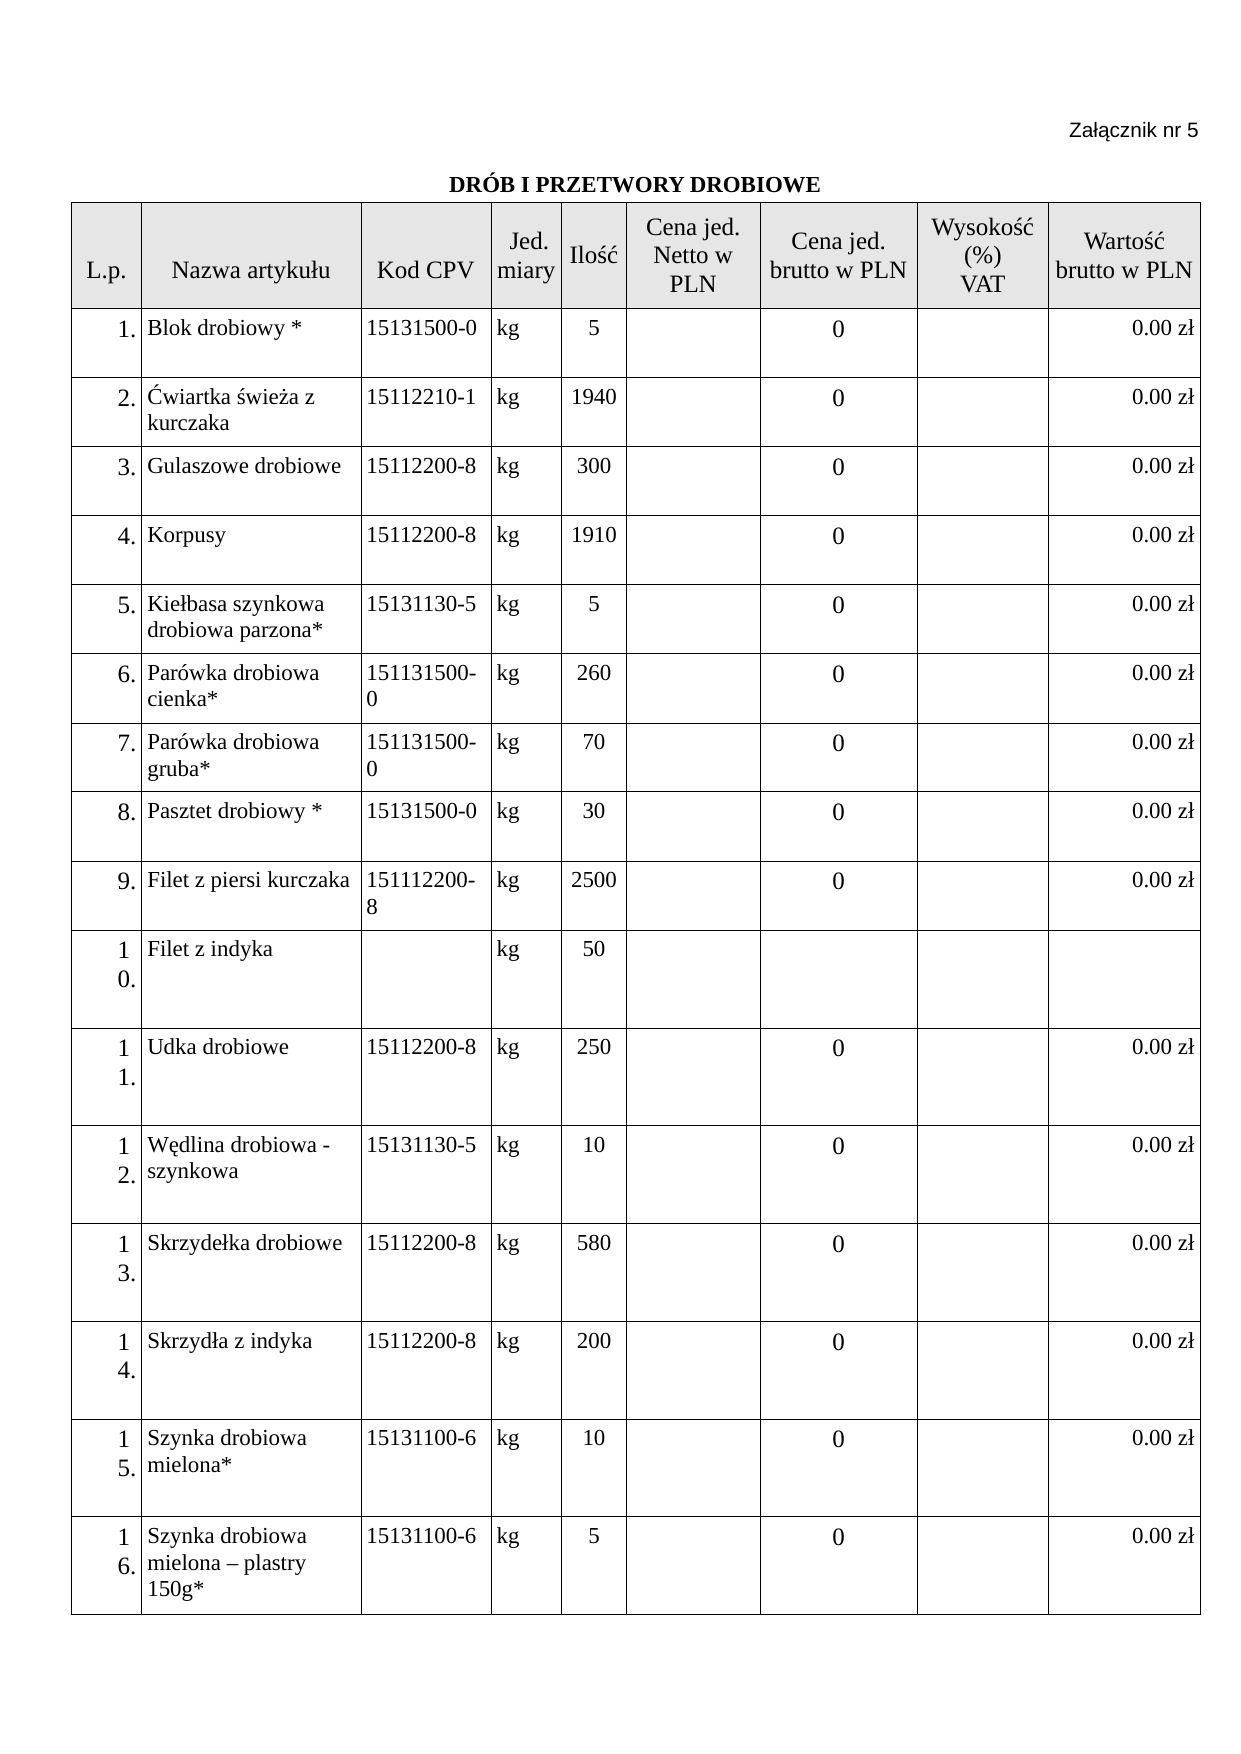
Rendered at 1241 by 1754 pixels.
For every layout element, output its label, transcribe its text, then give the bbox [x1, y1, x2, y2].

table_cell kg [492, 516, 561, 584]
table_cell 0,00 zł [1049, 1126, 1200, 1223]
table_cell 0 [761, 1322, 917, 1419]
table_cell 0 [761, 309, 917, 377]
table_cell [627, 862, 760, 929]
table_cell [72, 862, 141, 929]
table_header Jed. miary [492, 203, 561, 308]
table_cell kg [492, 724, 561, 791]
table_header Cena jed. Netto w PLN [627, 203, 760, 308]
table_cell kg [492, 585, 561, 653]
table_cell [918, 447, 1048, 515]
table_cell 0 [761, 516, 917, 584]
table_cell [918, 585, 1048, 653]
table_cell 30 [562, 792, 626, 861]
table_cell Wędlina drobiowa - szynkowa [142, 1126, 361, 1223]
table_cell 151131500-0 [362, 654, 491, 722]
table_cell 15112200-8 [362, 516, 491, 584]
table_cell 5 [562, 585, 626, 653]
table_cell 260 [562, 654, 626, 722]
table_cell [627, 654, 760, 722]
table_cell 0 [761, 585, 917, 653]
table_cell 5 [562, 1517, 626, 1614]
table_cell kg [492, 1517, 561, 1614]
table_cell [627, 1126, 760, 1223]
table_header Ilość [562, 203, 626, 308]
table_cell [918, 654, 1048, 722]
text DRÓB I PRZETWORY DROBIOWE [71, 172, 1198, 198]
table_cell [72, 1126, 141, 1223]
table_cell [1049, 931, 1200, 1027]
table_cell kg [492, 1420, 561, 1516]
table_cell 1910 [562, 516, 626, 584]
table_cell kg [492, 447, 561, 515]
table_cell [627, 309, 760, 377]
table_cell 15131130-5 [362, 1126, 491, 1223]
table_header Nazwa artykułu [142, 203, 361, 308]
table_header Wartość brutto w PLN [1049, 203, 1200, 308]
table_cell [627, 724, 760, 791]
table_cell 15131130-5 [362, 585, 491, 653]
table_cell 10 [562, 1420, 626, 1516]
table_cell [72, 378, 141, 446]
table_cell 0 [761, 1420, 917, 1516]
table_cell [362, 931, 491, 1027]
table_cell 0 [761, 724, 917, 791]
table_cell [918, 516, 1048, 584]
table_cell [72, 447, 141, 515]
table_cell kg [492, 792, 561, 861]
table_cell kg [492, 1322, 561, 1419]
table_header L.p. [72, 203, 141, 308]
table_cell 0 [761, 654, 917, 722]
table_cell kg [492, 1126, 561, 1223]
table_cell [918, 1420, 1048, 1516]
table_cell [72, 654, 141, 722]
table_cell 0 [761, 378, 917, 446]
table_cell 15131500-0 [362, 792, 491, 861]
table_cell 15131100-6 [362, 1517, 491, 1614]
table_cell [627, 1420, 760, 1516]
table_cell 200 [562, 1322, 626, 1419]
table_cell 0,00 zł [1049, 654, 1200, 722]
table_cell 0,00 zł [1049, 378, 1200, 446]
table_cell 250 [562, 1029, 626, 1125]
table_cell [72, 1224, 141, 1321]
table_cell 0,00 zł [1049, 309, 1200, 377]
table_cell 70 [562, 724, 626, 791]
table_cell 15112200-8 [362, 447, 491, 515]
table_cell [627, 1029, 760, 1125]
table_cell [918, 1517, 1048, 1614]
table_cell [72, 309, 141, 377]
table_cell [627, 1322, 760, 1419]
table_cell [918, 1029, 1048, 1125]
table_cell 10 [562, 1126, 626, 1223]
table_cell [627, 516, 760, 584]
table_cell [761, 931, 917, 1027]
table_cell [72, 1517, 141, 1614]
table_cell 50 [562, 931, 626, 1027]
table_cell Gulaszowe drobiowe [142, 447, 361, 515]
table_cell Pasztet drobiowy * [142, 792, 361, 861]
table_cell [627, 1224, 760, 1321]
table_cell [918, 792, 1048, 861]
table_cell 15112200-8 [362, 1224, 491, 1321]
table_header Wysokość (%) VAT [918, 203, 1048, 308]
table_cell 0 [761, 1517, 917, 1614]
table_cell 0,00 zł [1049, 585, 1200, 653]
table_cell 0,00 zł [1049, 1322, 1200, 1419]
table_cell [918, 1224, 1048, 1321]
table_cell [72, 1420, 141, 1516]
table_cell Skrzydła z indyka [142, 1322, 361, 1419]
table_cell [918, 1126, 1048, 1223]
table_cell 0,00 zł [1049, 447, 1200, 515]
table_cell kg [492, 309, 561, 377]
table_cell 151112200-8 [362, 862, 491, 929]
table_cell 0,00 zł [1049, 1029, 1200, 1125]
table_cell Szynka drobiowa mielona – plastry 150g* [142, 1517, 361, 1614]
table_cell 15112210-1 [362, 378, 491, 446]
table_cell [72, 516, 141, 584]
table_cell 0 [761, 1029, 917, 1125]
table_cell 5 [562, 309, 626, 377]
table_cell Kiełbasa szynkowa drobiowa parzona* [142, 585, 361, 653]
table_cell 580 [562, 1224, 626, 1321]
table_cell Filet z indyka [142, 931, 361, 1027]
table_cell 15112200-8 [362, 1029, 491, 1125]
table_cell [918, 309, 1048, 377]
table_cell [918, 862, 1048, 929]
table_cell [627, 378, 760, 446]
table_cell [72, 792, 141, 861]
table_cell [72, 931, 141, 1027]
table_cell [918, 724, 1048, 791]
table_cell 0 [761, 447, 917, 515]
table_cell 300 [562, 447, 626, 515]
table_cell 0,00 zł [1049, 1420, 1200, 1516]
table_cell [918, 378, 1048, 446]
table_cell kg [492, 862, 561, 929]
table_cell 15112200-8 [362, 1322, 491, 1419]
table_cell Blok drobiowy * [142, 309, 361, 377]
table_header Cena jed. brutto w PLN [761, 203, 917, 308]
table_cell kg [492, 654, 561, 722]
table_cell 0,00 zł [1049, 724, 1200, 791]
table_header Kod CPV [362, 203, 491, 308]
table_cell [627, 585, 760, 653]
table_cell [627, 1517, 760, 1614]
table_cell [72, 1322, 141, 1419]
table_cell 15131500-0 [362, 309, 491, 377]
table_cell [918, 1322, 1048, 1419]
table_cell kg [492, 931, 561, 1027]
table_cell 0 [761, 862, 917, 929]
table_cell Ćwiartka świeża z kurczaka [142, 378, 361, 446]
table_cell Skrzydełka drobiowe [142, 1224, 361, 1321]
table_cell 15131100-6 [362, 1420, 491, 1516]
table_cell 0 [761, 1224, 917, 1321]
table_cell Parówka drobiowa gruba* [142, 724, 361, 791]
table_cell 0,00 zł [1049, 792, 1200, 861]
table_cell Parówka drobiowa cienka* [142, 654, 361, 722]
table_cell 0,00 zł [1049, 1517, 1200, 1614]
table_cell Korpusy [142, 516, 361, 584]
table_cell [72, 1029, 141, 1125]
table_cell Szynka drobiowa mielona* [142, 1420, 361, 1516]
table_cell [72, 724, 141, 791]
table_cell kg [492, 1029, 561, 1125]
table_cell [627, 792, 760, 861]
table_cell 0,00 zł [1049, 516, 1200, 584]
table_cell [72, 585, 141, 653]
table_cell 151131500-0 [362, 724, 491, 791]
table_cell [627, 931, 760, 1027]
table_cell 0,00 zł [1049, 1224, 1200, 1321]
table_cell Filet z piersi kurczaka [142, 862, 361, 929]
table_cell [627, 447, 760, 515]
table_cell 1940 [562, 378, 626, 446]
table_cell 0 [761, 1126, 917, 1223]
table_cell 2500 [562, 862, 626, 929]
table_cell Udka drobiowe [142, 1029, 361, 1125]
table_cell kg [492, 378, 561, 446]
table_cell [918, 931, 1048, 1027]
table_cell 0,00 zł [1049, 862, 1200, 929]
table_cell kg [492, 1224, 561, 1321]
table_cell 0 [761, 792, 917, 861]
